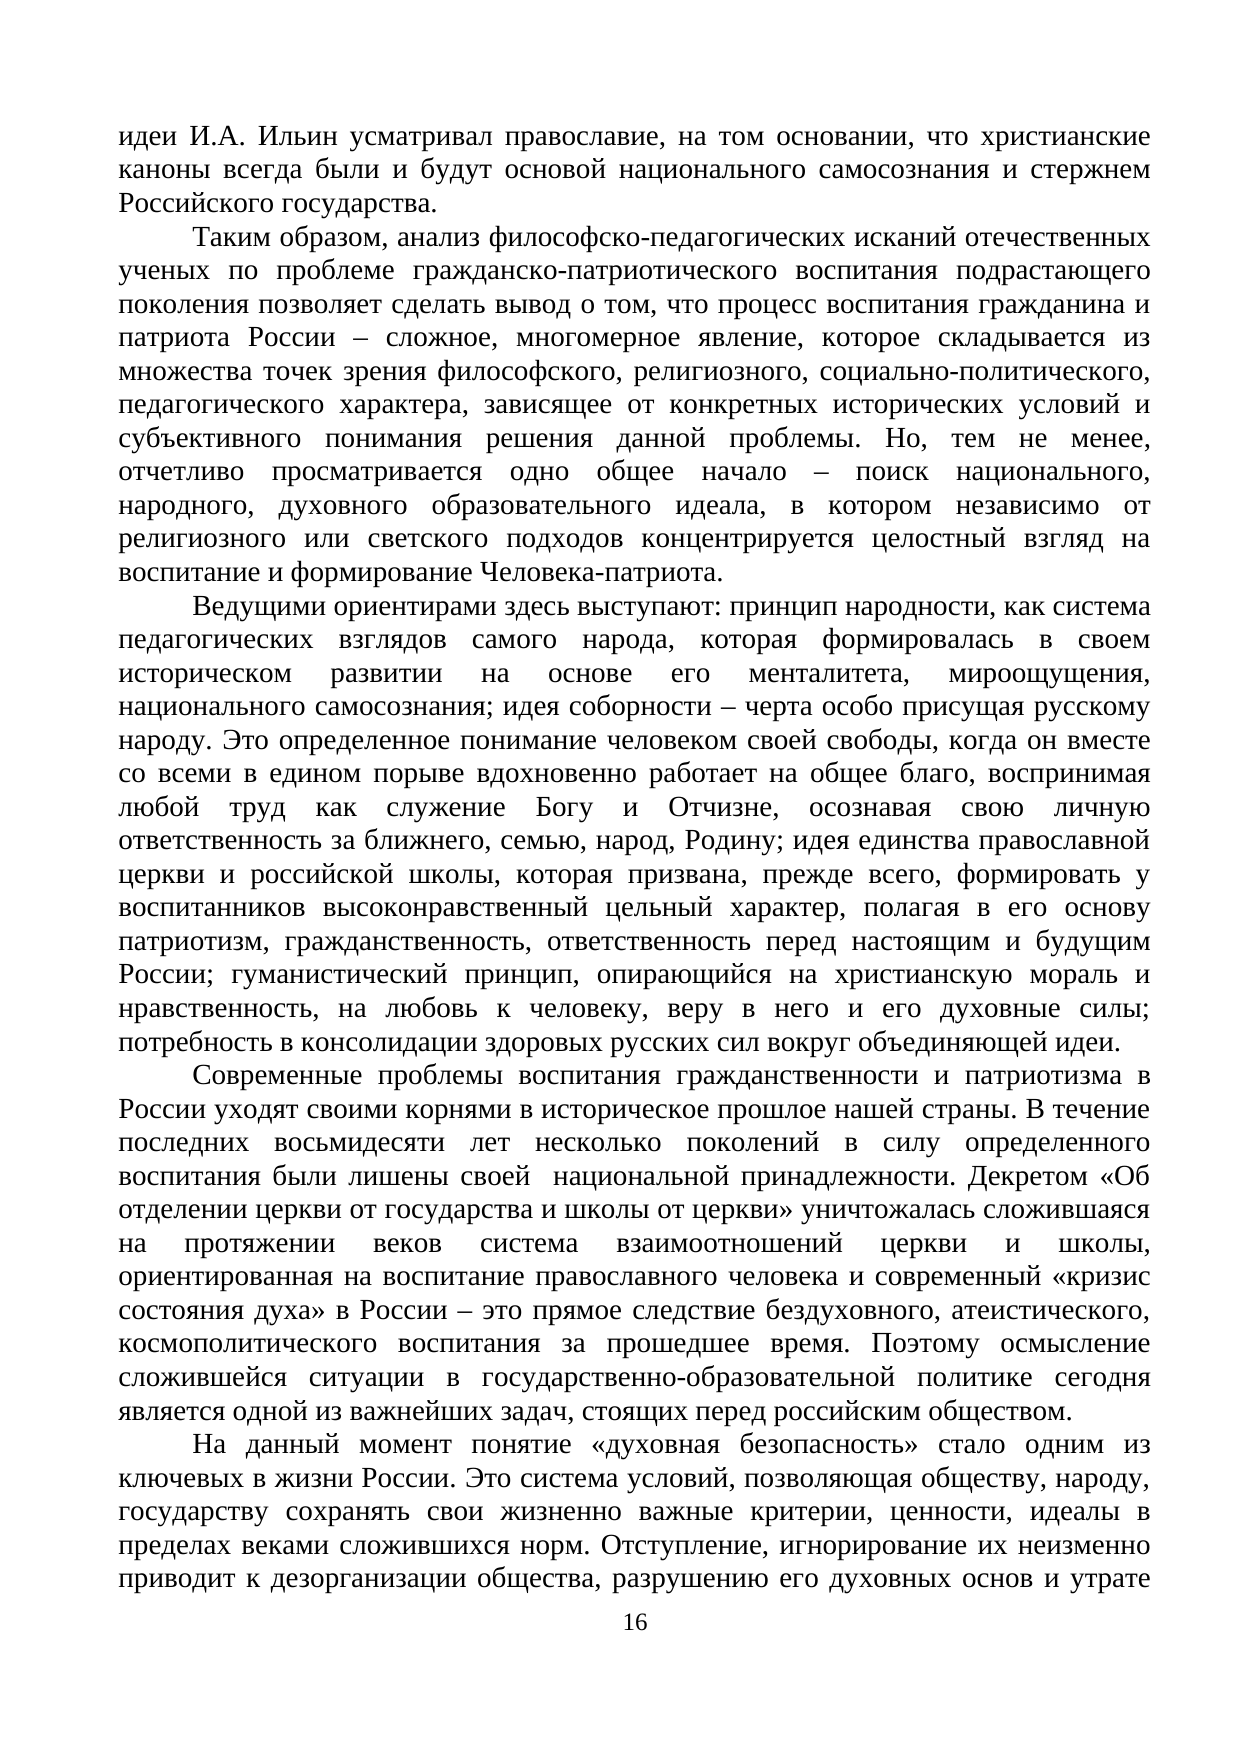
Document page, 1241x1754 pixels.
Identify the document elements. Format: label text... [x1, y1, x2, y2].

text Современные проблемы воспитания гражданственности и патриотизма в России уходят своими корнями в историческое прошлое нашей страны. В течение последних восьмидесяти лет несколько поколений в силу определенного воспитания были лишены своей национальной принадлежности. Декретом «Об отделении церкви от государства и школы от церкви» уничтожалась сложившаяся на протяжении веков система взаимоотношений церкви и школы, ориентированная на воспитание православного человека и современный «кризис состояния духа» в России – это прямое следствие бездуховного, атеистического, космополитического воспитания за прошедшее время. Поэтому осмысление сложившейся ситуации в государственно-образовательной политике сегодня является одной из важнейших задач, стоящих перед российским обществом. [118, 1057, 1152, 1426]
text На данный момент понятие «духовная безопасность» стало одним из ключевых в жизни России. Это система условий, позволяющая обществу, народу, государству сохранять свои жизненно важные критерии, ценности, идеалы в пределах веками сложившихся норм. Отступление, игнорирование их неизменно приводит к дезорганизации общества, разрушению его духовных основ и утрате [118, 1426, 1152, 1594]
text Ведущими ориентирами здесь выступают: принцип народности, как система педагогических взглядов самого народа, которая формировалась в своем историческом развитии на основе его менталитета, мироощущения, национального самосознания; идея соборности – черта особо присущая русскому народу. Это определенное понимание человеком своей свободы, когда он вместе со всеми в едином порыве вдохновенно работает на общее благо, воспринимая любой труд как служение Богу и Отчизне, осознавая свою личную ответственность за ближнего, семью, народ, Родину; идея единства православной церкви и российской школы, которая призвана, прежде всего, формировать у воспитанников высоконравственный цельный характер, полагая в его основу патриотизм, гражданственность, ответственность перед настоящим и будущим России; гуманистический принцип, опирающийся на христианскую мораль и нравственность, на любовь к человеку, веру в него и его духовные силы; потребность в консолидации здоровых русских сил вокруг объединяющей идеи. [118, 588, 1152, 1057]
text Таким образом, анализ философско-педагогических исканий отечественных ученых по проблеме гражданско-патриотического воспитания подрастающего поколения позволяет сделать вывод о том, что процесс воспитания гражданина и патриота России – сложное, многомерное явление, которое складывается из множества точек зрения философского, религиозного, социально-политического, педагогического характера, зависящее от конкретных исторических условий и субъективного понимания решения данной проблемы. Но, тем не менее, отчетливо просматривается одно общее начало – поиск национального, народного, духовного образовательного идеала, в котором независимо от религиозного или светского подходов концентрируется целостный взгляд на воспитание и формирование Человека-патриота. [118, 219, 1152, 588]
text идеи И.А. Ильин усматривал православие, на том основании, что христианские каноны всегда были и будут основой национального самосознания и стержнем Российского государства. [118, 118, 1152, 219]
